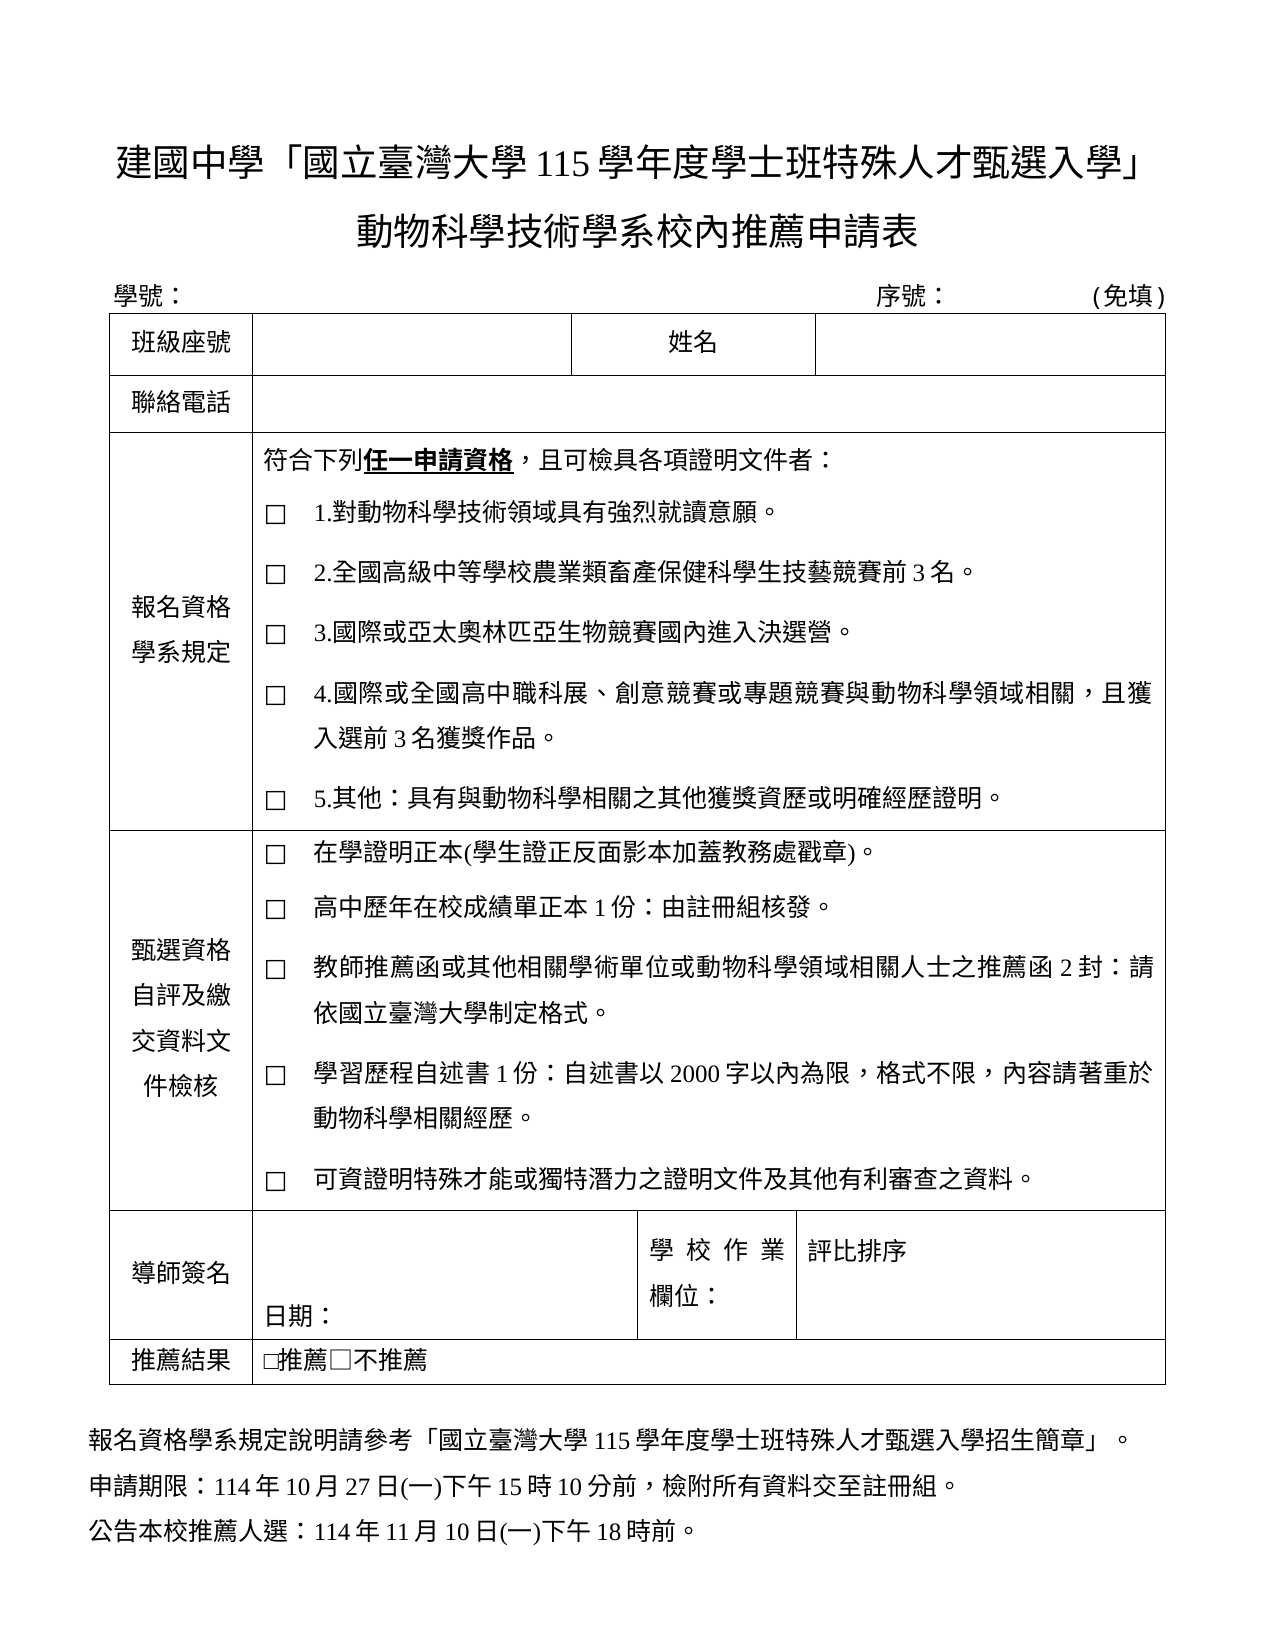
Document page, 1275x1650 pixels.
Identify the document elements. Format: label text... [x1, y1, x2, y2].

table_cell 在學證明正本(學生證正反面影本加蓋教務處戳章)。 高中歷年在校成績單正本1份：由註冊組核發。 教師推薦函或其他相關學術單位或動物科學領域相關人士之推薦函2封：請依國立臺灣大學制定格式。 學習歷程自述書1份：自述書以2000字以內為限，格式不限，內容請著重於動物科學相關經歷。 可資證明特殊才能或獨特潛力之證明文件及其他有利審查之資料。 [253, 831, 1165, 1210]
table_cell 日期： [253, 1211, 637, 1339]
table_cell 甄選資格自評及繳交資料文件檢核 [110, 831, 252, 1210]
table_cell 學校作業 欄位： [638, 1211, 796, 1339]
text 建國中學「國立臺灣大學115學年度學士班特殊人才甄選入學」 [89, 133, 1186, 187]
table_cell 符合下列任一申請資格，且可檢具各項證明文件者： 1.對動物科學技術領域具有強烈就讀意願。 2.全國高級中等學校農業類畜產保健科學生技藝競賽前3名。 3.國際或亞太奧林匹亞生物競賽國內進入決選營。 4.國際或全國高中職科展、創意競賽或專題競賽與動物科學領域相關，且獲入選前3名獲獎作品。 5.其他：具有與動物科學相關之其他獲獎資歷或明確經歷證明。 [253, 433, 1165, 829]
table_cell [253, 376, 1165, 432]
text 申請期限：114年10月27日(一)下午15時10分前，檢附所有資料交至註冊組。 [89, 1466, 1186, 1502]
table_header [253, 314, 571, 374]
table_cell 評比排序 [797, 1211, 1165, 1339]
table_cell 報名資格 學系規定 [110, 433, 252, 829]
table_header [816, 314, 1165, 374]
text 學號： 序號： (免填) [89, 276, 1186, 312]
table_cell 聯絡電話 [110, 376, 252, 432]
text 公告本校推薦人選：114年11月10日(一)下午18時前。 [89, 1511, 1186, 1547]
table_header 姓名 [572, 314, 815, 374]
text 報名資格學系規定說明請參考「國立臺灣大學115學年度學士班特殊人才甄選入學招生簡章」。 [89, 1421, 1186, 1457]
table_header 班級座號 [110, 314, 252, 374]
table_cell 導師簽名 [110, 1211, 252, 1339]
table_cell 推薦結果 [110, 1340, 252, 1384]
text 動物科學技術學系校內推薦申請表 [89, 202, 1186, 256]
table_cell □推薦□不推薦 [253, 1340, 1165, 1384]
